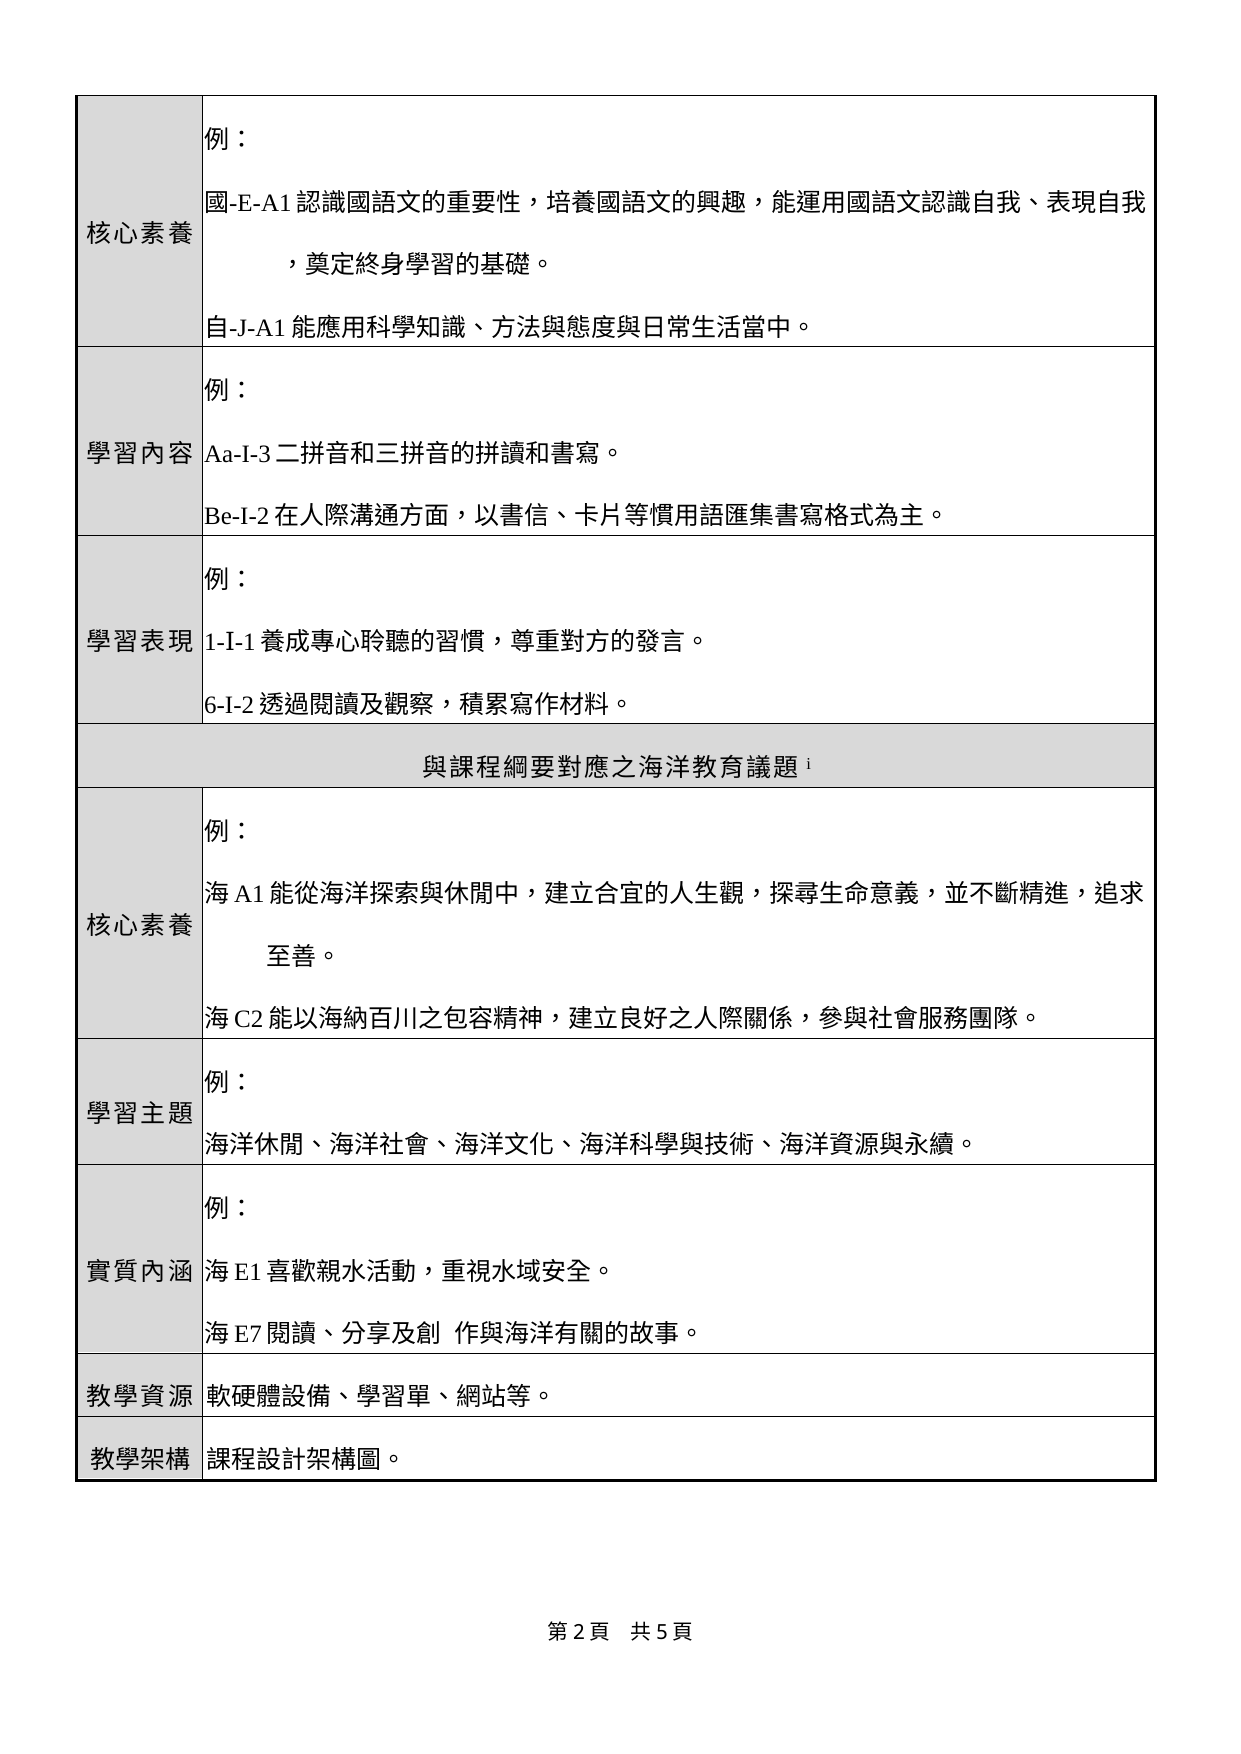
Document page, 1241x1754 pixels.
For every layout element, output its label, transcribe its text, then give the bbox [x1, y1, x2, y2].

table_cell 例： Aa-I-3二拼音和三拼音的拼讀和書寫。 Be-I-2在人際溝通方面，以書信、卡片等慣用語匯集書寫格式為主。 [203, 347, 1154, 535]
table_cell 例： 海洋休閒、海洋社會、海洋文化、海洋科學與技術、海洋資源與永續。 [203, 1039, 1154, 1164]
table_cell 學習主題 [78, 1039, 202, 1164]
table_cell 實質內涵 [78, 1165, 202, 1352]
table_cell 例： 海E1喜歡親水活動，重視水域安全。 海E7閱讀、分享及創 作與海洋有關的故事。 [203, 1165, 1154, 1352]
table_cell 核心素養 [78, 788, 202, 1038]
table_cell 學習表現 [78, 536, 202, 723]
table_cell 課程設計架構圖。 [203, 1417, 1154, 1478]
table_cell 軟硬體設備、學習單、網站等。 [203, 1354, 1154, 1416]
table_cell 教學資源 [78, 1354, 202, 1416]
table_cell 學習內容 [78, 347, 202, 535]
table_cell 教學架構 [78, 1417, 202, 1478]
table_cell 例： 1-Ⅰ-1養成專心聆聽的習慣，尊重對方的發言。 6-I-2透過閱讀及觀察，積累寫作材料。 [203, 536, 1154, 723]
table_cell 例： 國-E-A1認識國語文的重要性，培養國語文的興趣，能運用國語文認識自我、表現自我 ，奠定終身學習的基礎。 自-J-A1能應用科學知識、方法與態度與日常生活當中。 [203, 96, 1154, 346]
table_cell 例： 海A1能從海洋探索與休閒中，建立合宜的人生觀，探尋生命意義，並不斷精進，追求至善。 海C2能以海納百川之包容精神，建立良好之人際關係，參與社會服務團隊。 [203, 788, 1154, 1038]
table_cell 與課程綱要對應之海洋教育議題i [78, 724, 1154, 787]
table_cell 核心素養 [78, 96, 202, 346]
